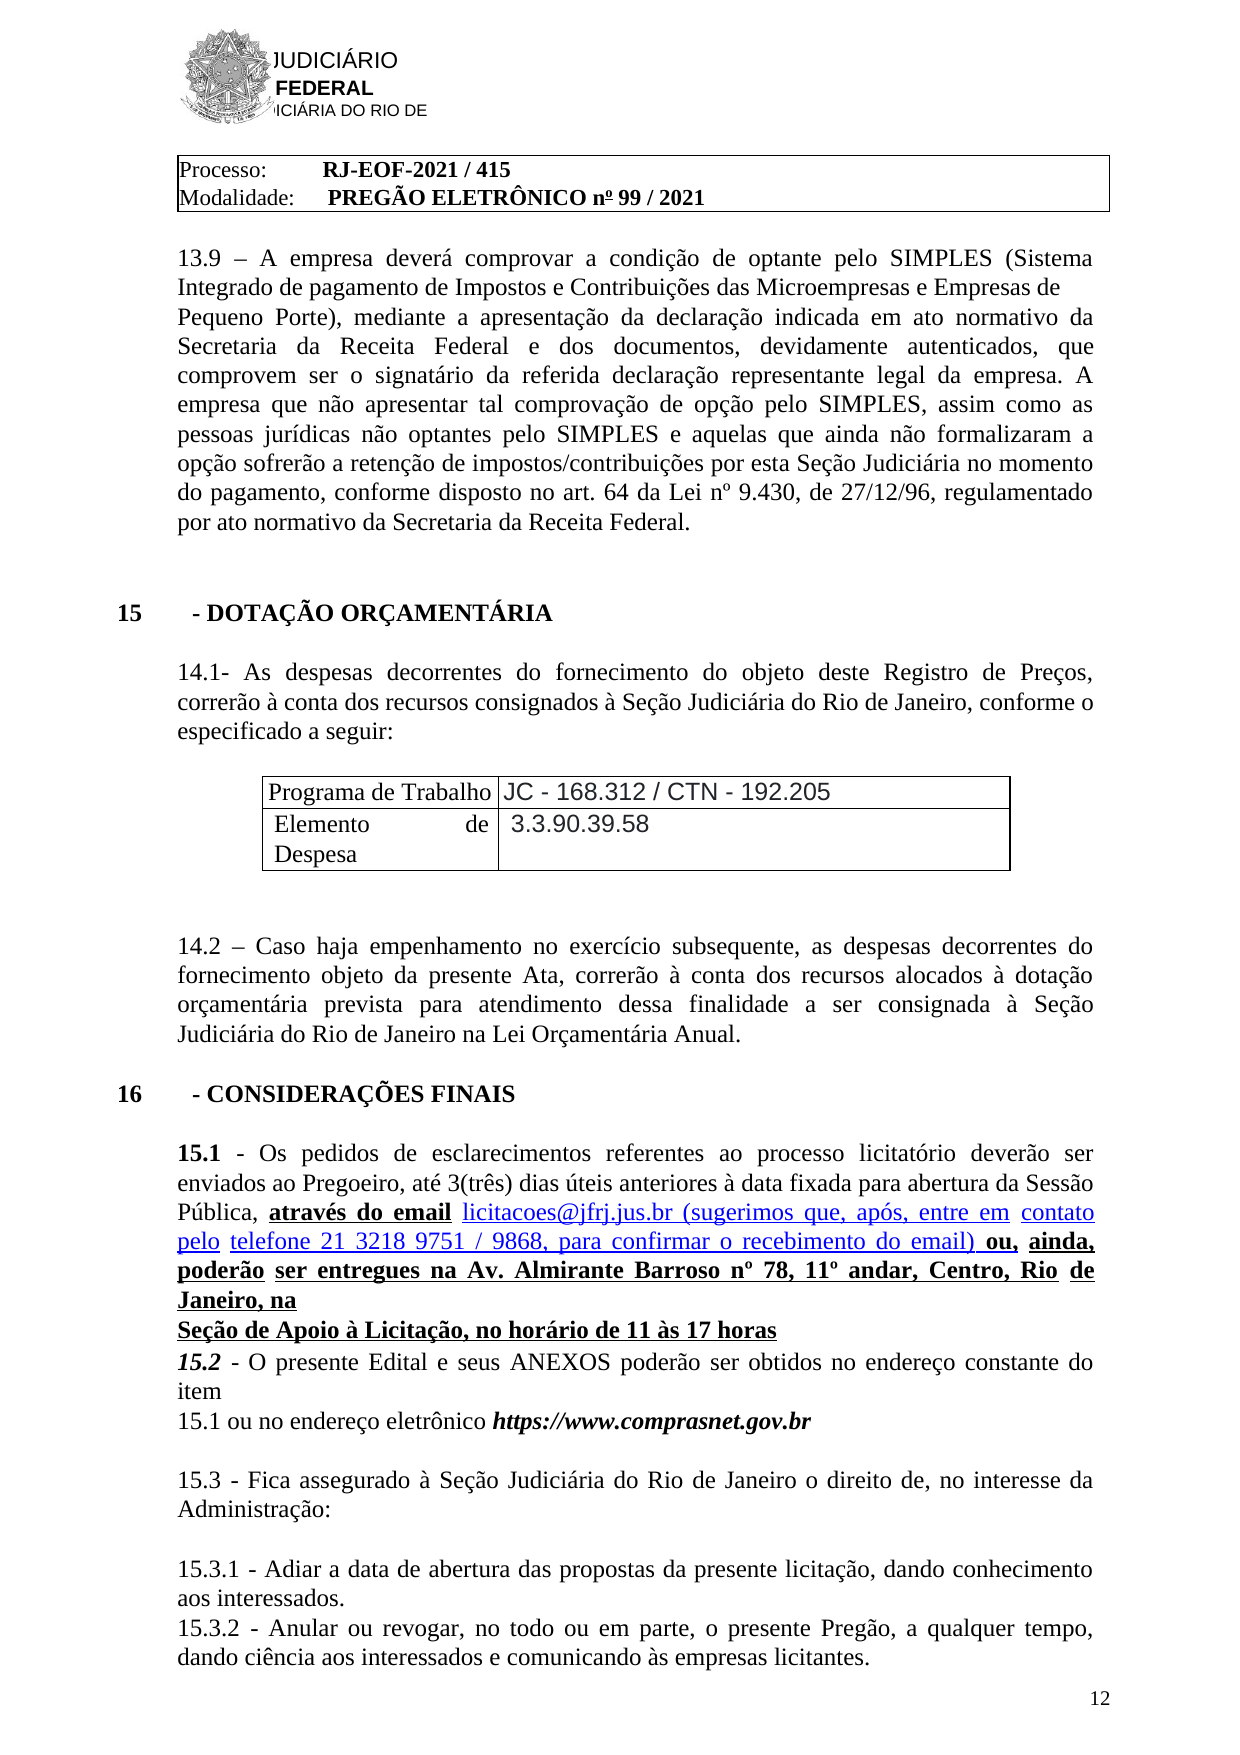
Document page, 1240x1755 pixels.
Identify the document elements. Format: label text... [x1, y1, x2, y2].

table_cell [489, 809, 498, 870]
table_header JC - 168.312 / CTN - 192.205 [499, 777, 1009, 808]
subtitle - DOTAÇÃO ORÇAMENTÁRIA [117, 598, 1110, 627]
text 14.1- As despesas decorrentes do fornecimento do objeto deste Registro de Preços, correrão à conta dos recursos consignados à Seção Judiciária do Rio de Janeiro, conforme o especificado a seguir: [177, 657, 1094, 745]
text Seção de Apoio à Licitação, no horário de 11 às 17 horas [177, 1315, 1095, 1343]
text 15.3.1 - Adiar a data de abertura das propostas da presente licitação, dando conhecimento aos interessados. [177, 1553, 1094, 1612]
text 14.2 – Caso haja empenhamento no exercício subsequente, as despesas decorrentes do fornecimento objeto da presente Ata, correrão à conta dos recursos alocados à dotação orçamentária prevista para atendimento dessa finalidade a ser consignada à Seção Judiciária do Rio de Janeiro na Lei Orçamentária Anual. [177, 931, 1094, 1047]
text 15.1 ou no endereço eletrônico https://www.comprasnet.gov.br [177, 1406, 1094, 1435]
text 13.9 – A empresa deverá comprovar a condição de optante pelo SIMPLES (Sistema Integrado de pagamento de Impostos e Contribuições das Microempresas e Empresas de [177, 242, 1094, 301]
text 15.1 - Os pedidos de esclarecimentos referentes ao processo licitatório deverão ser enviados ao Pregoeiro, até 3(três) dias úteis anteriores à data fixada para abertura da Sessão Pública, através do email licitacoes@jfrj.jus.br (sugerimos que, após, entre em contato pelo telefone 21 3218 9751 / 9868, para confirmar o recebimento do email) ou, ainda, poderão ser entregues na Av. Almirante Barroso nº 78, 11º andar, Centro, Rio de Janeiro, na [177, 1138, 1094, 1314]
subtitle - CONSIDERAÇÕES FINAIS [117, 1079, 1110, 1108]
text 15.3.2 - Anular ou revogar, no todo ou em parte, o presente Pregão, a qualquer tempo, dando ciência aos interessados e comunicando às empresas licitantes. [177, 1613, 1094, 1671]
table_cell Elemento de Despesa [274, 809, 489, 870]
text 15.3 - Fica assegurado à Seção Judiciária do Rio de Janeiro o direito de, no interesse da Administração: [177, 1465, 1094, 1523]
text Pequeno Porte), mediante a apresentação da declaração indicada em ato normativo da Secretaria da Receita Federal e dos documentos, devidamente autenticados, que comprovem ser o signatário da referida declaração representante legal da empresa. A empresa que não apresentar tal comprovação de opção pelo SIMPLES, assim como as pessoas jurídicas não optantes pelo SIMPLES e aquelas que ainda não formalizaram a opção sofrerão a retenção de impostos/contribuições por esta Seção Judiciária no momento do pagamento, conforme disposto no art. 64 da Lei nº 9.430, de 27/12/96, regulamentado por ato normativo da Secretaria da Receita Federal. [177, 302, 1094, 535]
text 15.2 - O presente Edital e seus ANEXOS poderão ser obtidos no endereço constante do item [177, 1347, 1094, 1405]
table_cell 3.3.90.39.58 [499, 809, 1009, 870]
table_header Programa de Trabalho [263, 777, 498, 808]
table_cell [263, 809, 274, 870]
